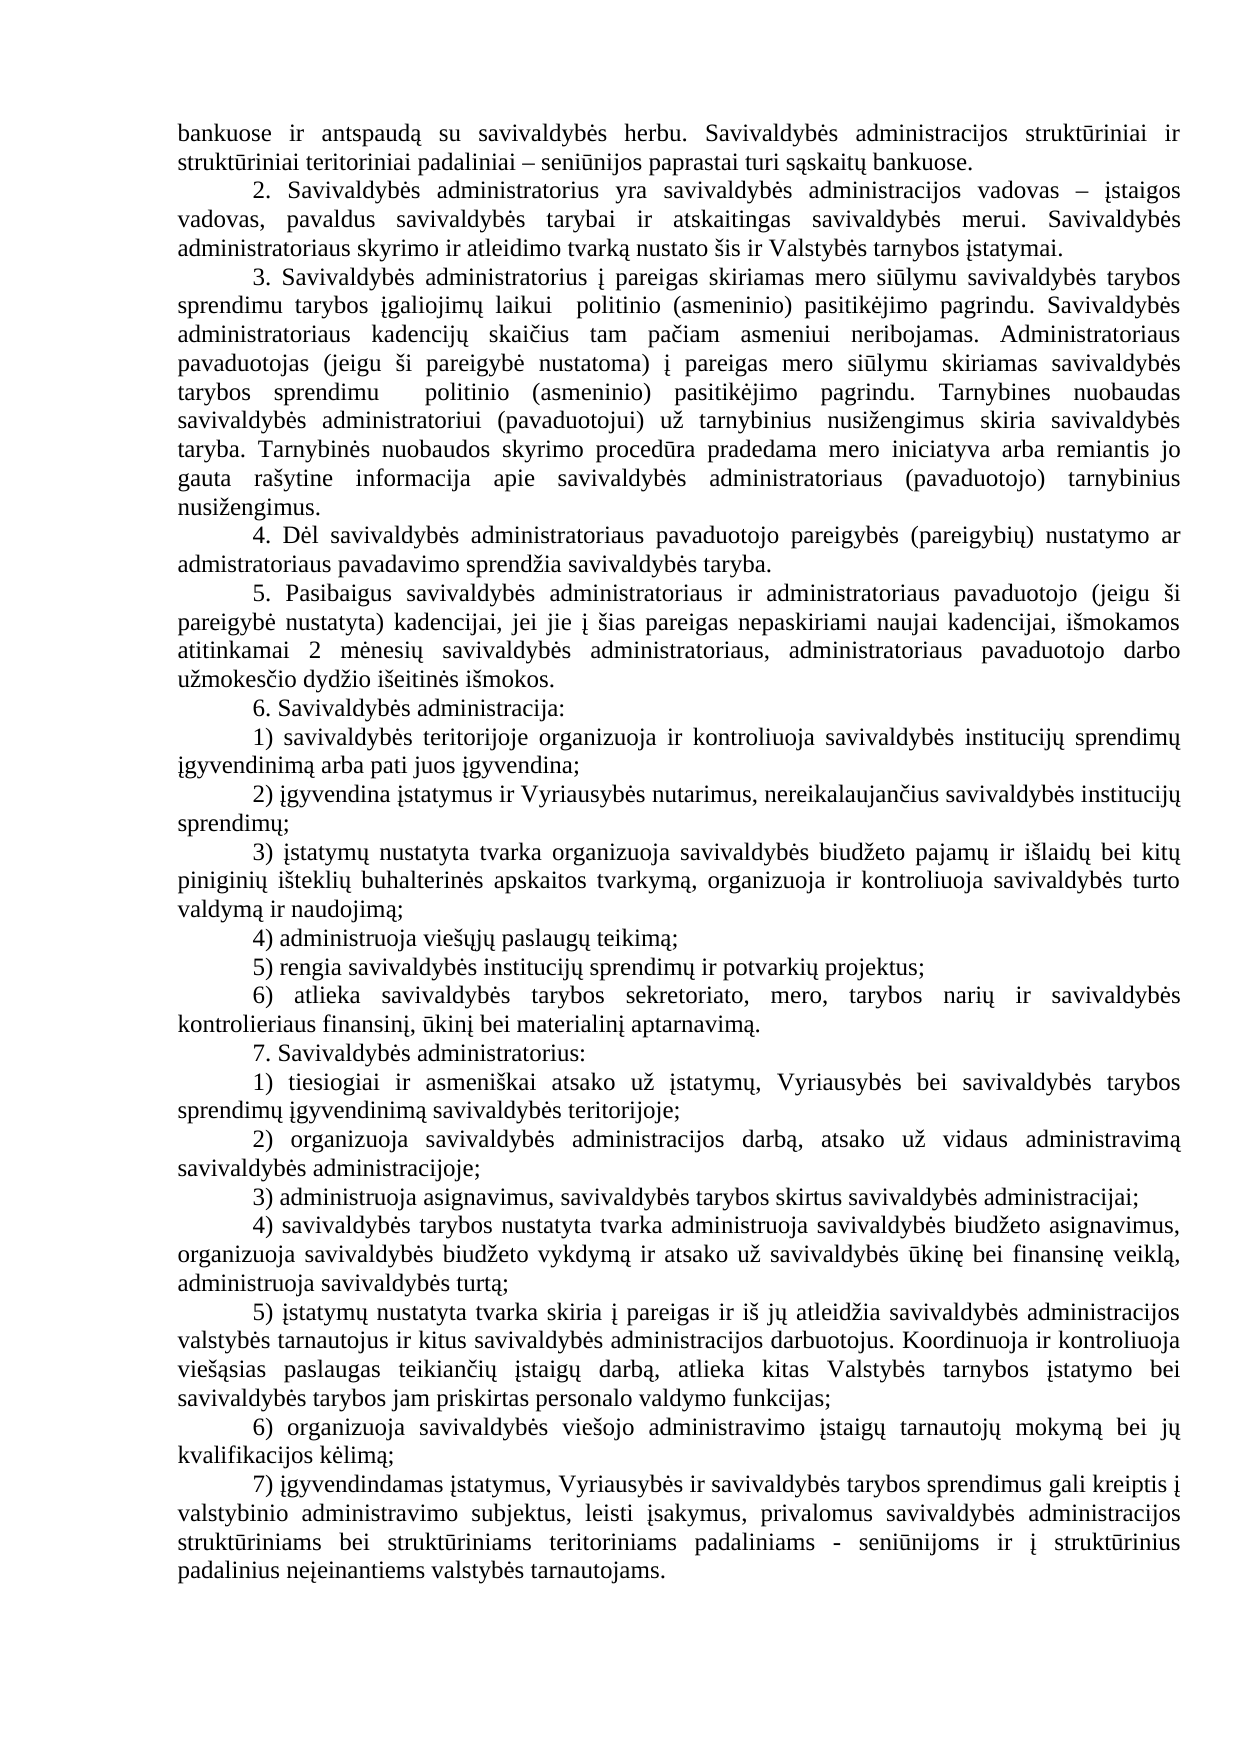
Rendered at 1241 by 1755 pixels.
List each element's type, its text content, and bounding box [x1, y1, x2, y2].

text 7. Savivaldybės administratorius: [177, 1038, 1181, 1067]
text 3. Savivaldybės administratorius į pareigas skiriamas mero siūlymu savivaldybės tarybos sprendimu tarybos įgaliojimų laikui politinio (asmeninio) pasitikėjimo pagrindu. Savivaldybės administratoriaus kadencijų skaičius tam pačiam asmeniui neribojamas. Administratoriaus pavaduotojas (jeigu ši pareigybė nustatoma) į pareigas mero siūlymu skiriamas savivaldybės tarybos sprendimu politinio (asmeninio) pasitikėjimo pagrindu. Tarnybines nuobaudas savivaldybės administratoriui (pavaduotojui) už tarnybinius nusižengimus skiria savivaldybės taryba. Tarnybinės nuobaudos skyrimo procedūra pradedama mero iniciatyva arba remiantis jo gauta rašytine informacija apie savivaldybės administratoriaus (pavaduotojo) tarnybinius nusižengimus. [177, 262, 1181, 521]
text 6) atlieka savivaldybės tarybos sekretoriato, mero, tarybos narių ir savivaldybės kontrolieriaus finansinį, ūkinį bei materialinį aptarnavimą. [177, 981, 1181, 1038]
text 5) rengia savivaldybės institucijų sprendimų ir potvarkių projektus; [177, 952, 1181, 981]
text 4) administruoja viešųjų paslaugų teikimą; [177, 923, 1181, 952]
text 2) organizuoja savivaldybės administracijos darbą, atsako už vidaus administravimą savivaldybės administracijoje; [177, 1124, 1181, 1182]
text 2. Savivaldybės administratorius yra savivaldybės administracijos vadovas – įstaigos vadovas, pavaldus savivaldybės tarybai ir atskaitingas savivaldybės merui. Savivaldybės administratoriaus skyrimo ir atleidimo tvarką nustato šis ir Valstybės tarnybos įstatymai. [177, 176, 1181, 262]
text 5. Pasibaigus savivaldybės administratoriaus ir administratoriaus pavaduotojo (jeigu ši pareigybė nustatyta) kadencijai, jei jie į šias pareigas nepaskiriami naujai kadencijai, išmokamos atitinkamai 2 mėnesių savivaldybės administratoriaus, administratoriaus pavaduotojo darbo užmokesčio dydžio išeitinės išmokos. [177, 578, 1181, 693]
text 5) įstatymų nustatyta tvarka skiria į pareigas ir iš jų atleidžia savivaldybės administracijos valstybės tarnautojus ir kitus savivaldybės administracijos darbuotojus. Koordinuoja ir kontroliuoja viešąsias paslaugas teikiančių įstaigų darbą, atlieka kitas Valstybės tarnybos įstatymo bei savivaldybės tarybos jam priskirtas personalo valdymo funkcijas; [177, 1297, 1181, 1412]
text 1) tiesiogiai ir asmeniškai atsako už įstatymų, Vyriausybės bei savivaldybės tarybos sprendimų įgyvendinimą savivaldybės teritorijoje; [177, 1067, 1181, 1124]
text 3) įstatymų nustatyta tvarka organizuoja savivaldybės biudžeto pajamų ir išlaidų bei kitų piniginių išteklių buhalterinės apskaitos tvarkymą, organizuoja ir kontroliuoja savivaldybės turto valdymą ir naudojimą; [177, 837, 1181, 923]
text bankuose ir antspaudą su savivaldybės herbu. Savivaldybės administracijos struktūriniai ir struktūriniai teritoriniai padaliniai – seniūnijos paprastai turi sąskaitų bankuose. [177, 118, 1181, 176]
text 6. Savivaldybės administracija: [177, 693, 1181, 722]
text 7) įgyvendindamas įstatymus, Vyriausybės ir savivaldybės tarybos sprendimus gali kreiptis į valstybinio administravimo subjektus, leisti įsakymus, privalomus savivaldybės administracijos struktūriniams bei struktūriniams teritoriniams padaliniams - seniūnijoms ir į struktūrinius padalinius neįeinantiems valstybės tarnautojams. [177, 1469, 1181, 1584]
text 6) organizuoja savivaldybės viešojo administravimo įstaigų tarnautojų mokymą bei jų kvalifikacijos kėlimą; [177, 1412, 1181, 1469]
text 3) administruoja asignavimus, savivaldybės tarybos skirtus savivaldybės administracijai; [177, 1182, 1181, 1211]
text 4. Dėl savivaldybės administratoriaus pavaduotojo pareigybės (pareigybių) nustatymo ar admistratoriaus pavadavimo sprendžia savivaldybės taryba. [177, 521, 1181, 578]
text 1) savivaldybės teritorijoje organizuoja ir kontroliuoja savivaldybės institucijų sprendimų įgyvendinimą arba pati juos įgyvendina; [177, 722, 1181, 779]
text 4) savivaldybės tarybos nustatyta tvarka administruoja savivaldybės biudžeto asignavimus, organizuoja savivaldybės biudžeto vykdymą ir atsako už savivaldybės ūkinę bei finansinę veiklą, administruoja savivaldybės turtą; [177, 1211, 1181, 1297]
text 2) įgyvendina įstatymus ir Vyriausybės nutarimus, nereikalaujančius savivaldybės institucijų sprendimų; [177, 779, 1181, 837]
